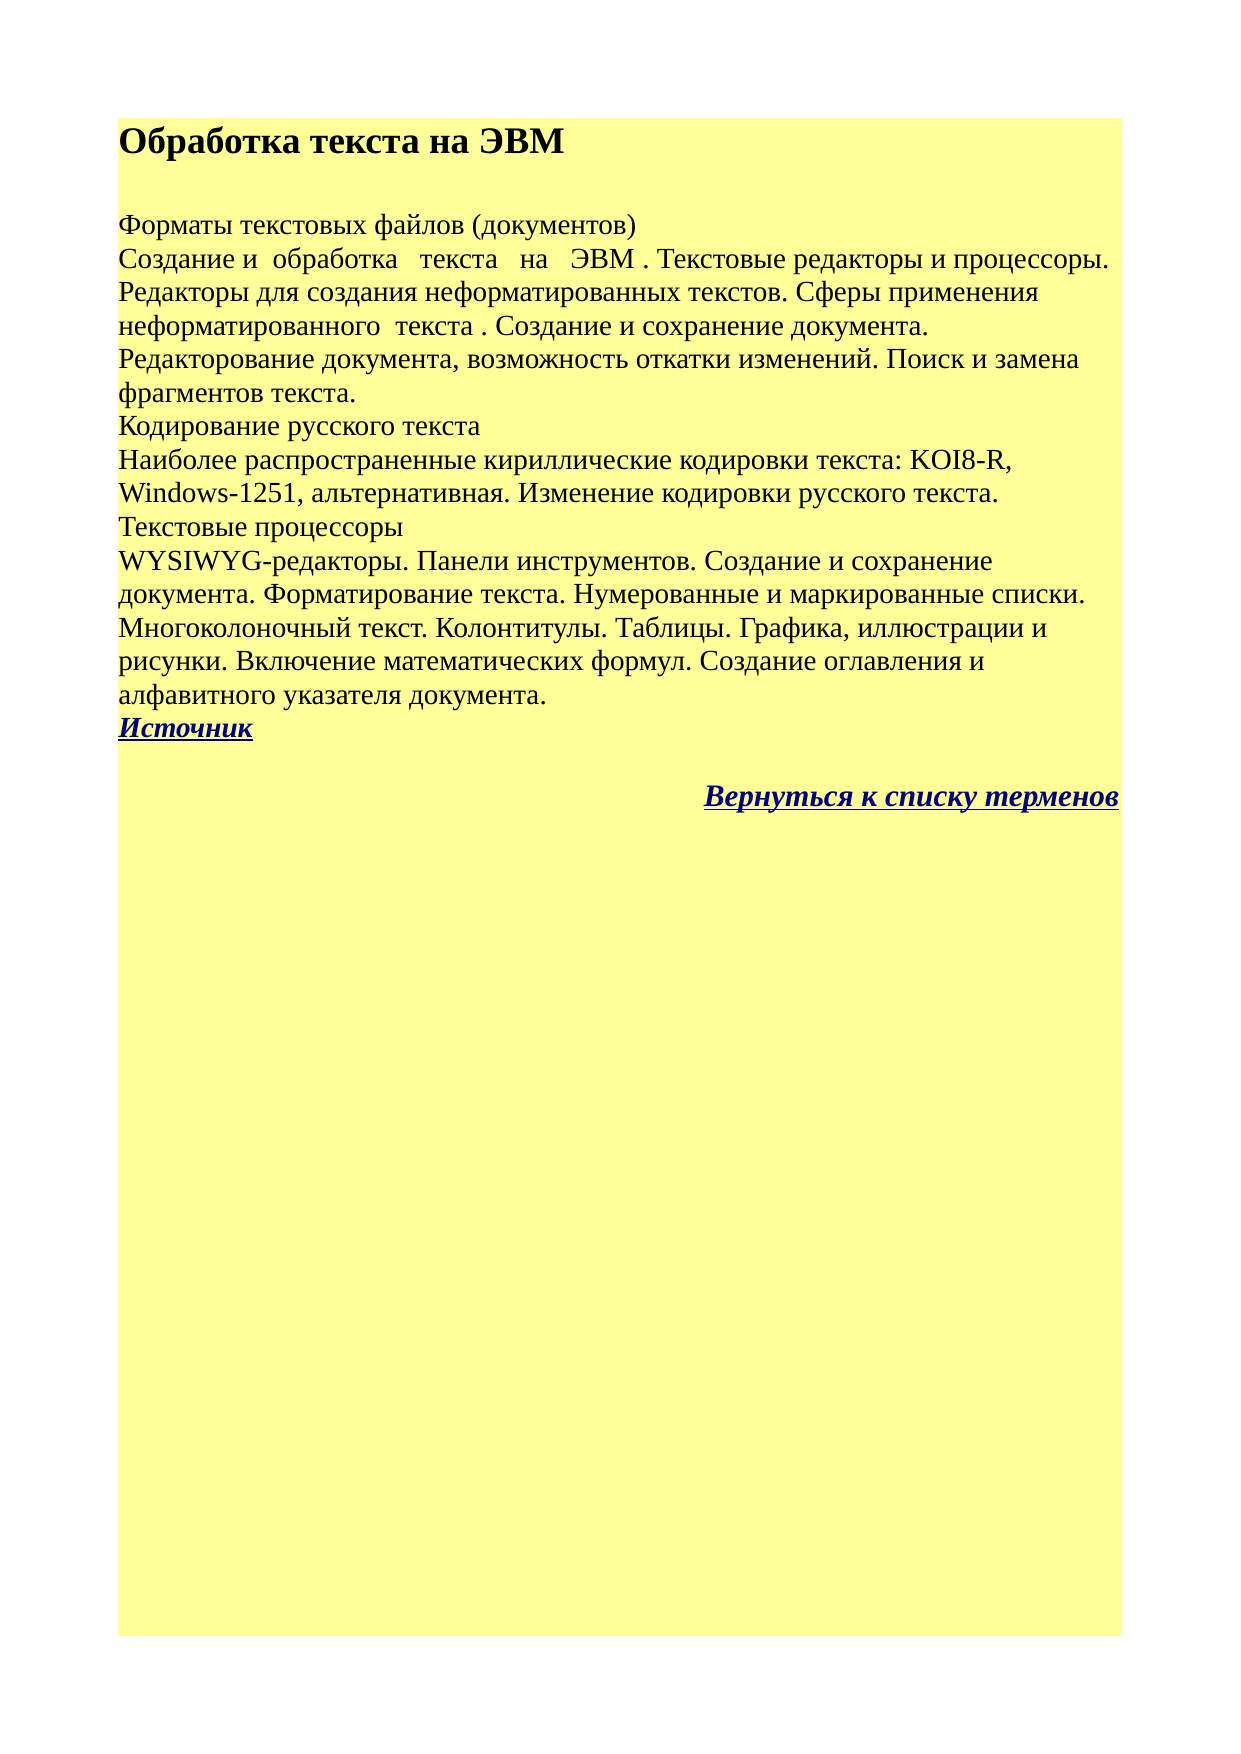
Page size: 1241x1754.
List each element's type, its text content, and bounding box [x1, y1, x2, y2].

text Текстовые процессоры [118, 509, 1122, 543]
text WYSIWYG-редакторы. Панели инструментов. Создание и сохранение документа. Форматирование текста. Нумерованные и маркированные списки. Многоколоночный текст. Колонтитулы. Таблицы. Графика, иллюстрации и рисунки. Включение математических формул. Создание оглавления и алфавитного указателя документа. [118, 543, 1122, 710]
text Форматы текстовых файлов (документов) [118, 207, 1122, 241]
text Вернуться к списку терменов [118, 777, 1122, 813]
subtitle Обработка текста на ЭВМ [118, 118, 1122, 161]
text Наиболее распространенные кириллические кодировки текста: KOI8-R, Windows-1251, альтернативная. Изменение кодировки русского текста. [118, 442, 1122, 509]
text Источник [118, 710, 1122, 744]
text Кодирование русского текста [118, 408, 1122, 442]
text Создание и обработка текста на ЭВМ . Текстовые редакторы и процессоры. Редакторы для создания неформатированных текстов. Сферы применения неформатированного текста . Создание и сохранение документа. Редакторование документа, возможность откатки изменений. Поиск и замена фрагментов текста. [118, 241, 1122, 408]
